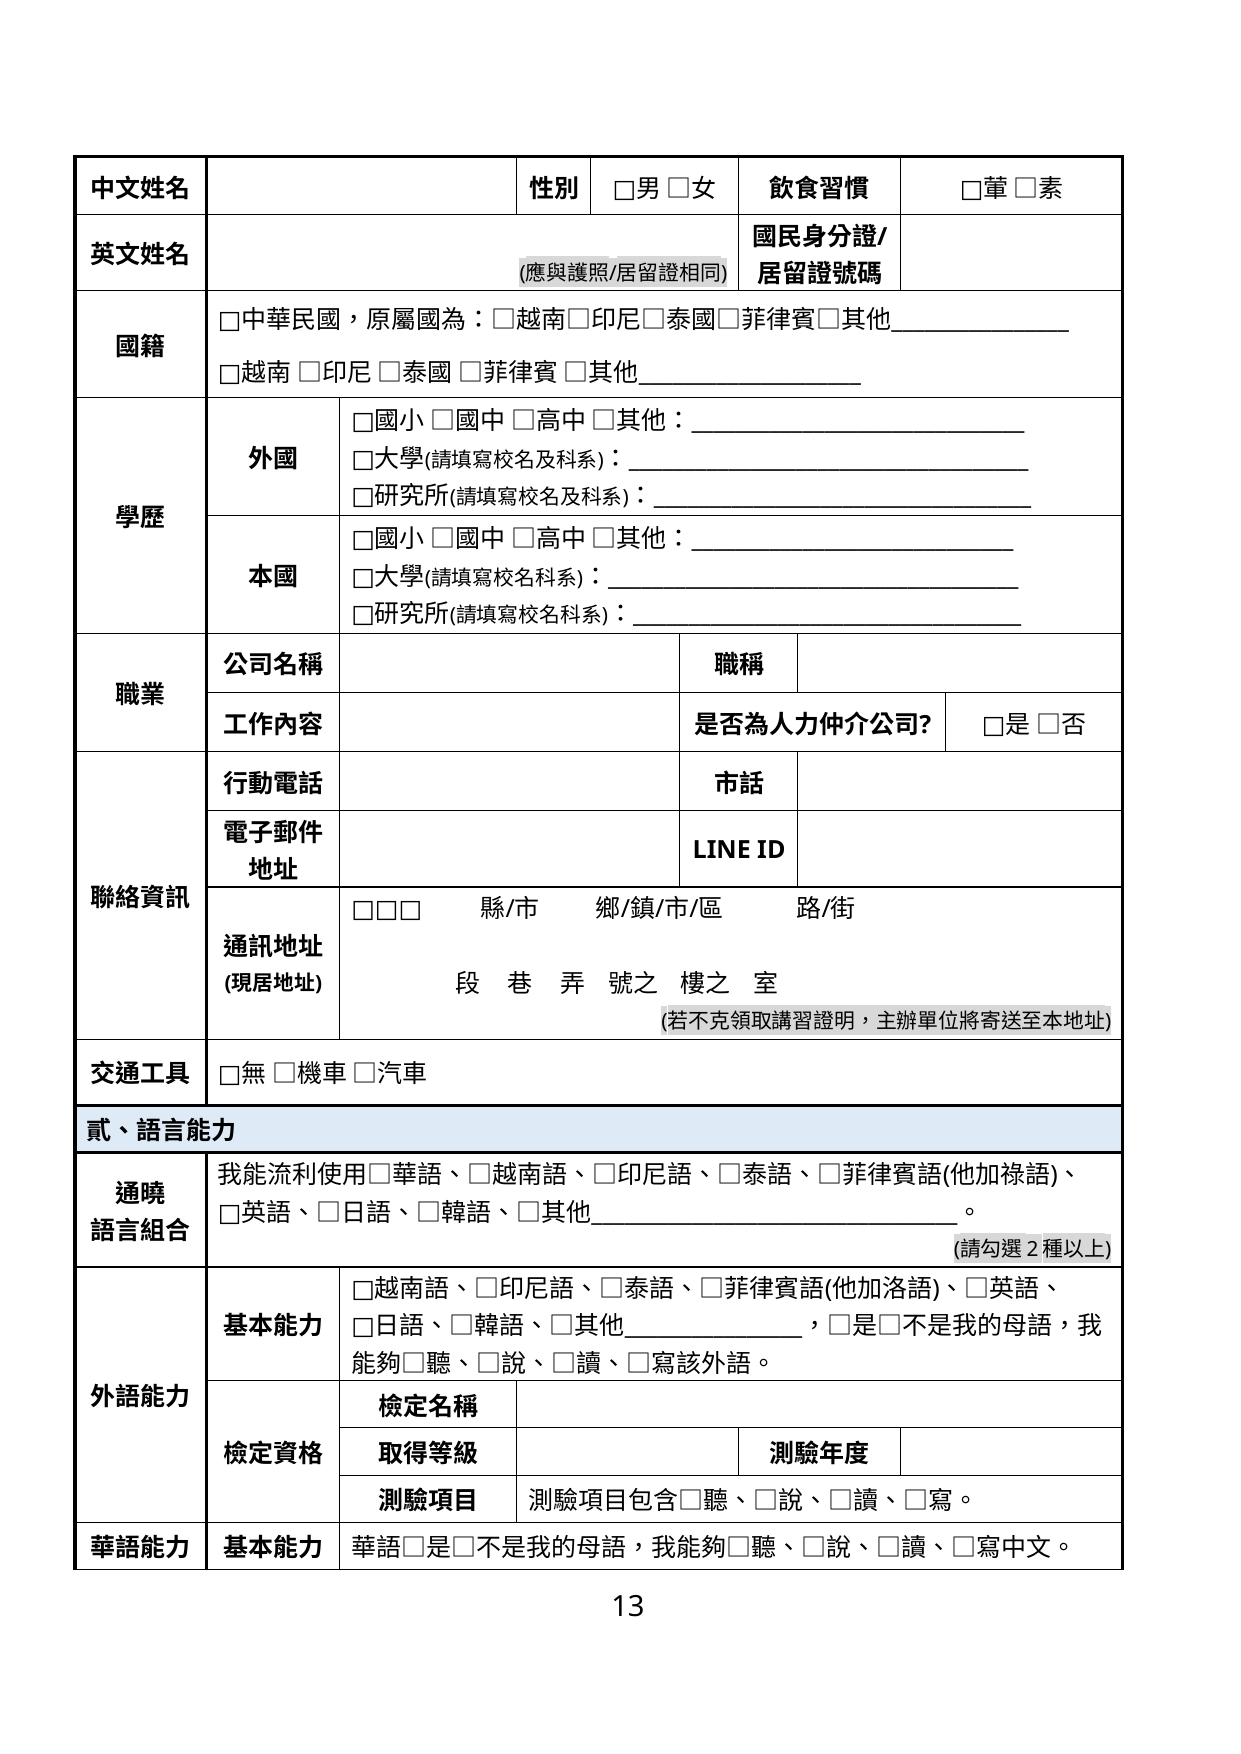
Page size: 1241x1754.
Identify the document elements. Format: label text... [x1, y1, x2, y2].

table_cell 基本能力 [208, 1268, 339, 1380]
table_cell □男 □女 [591, 158, 738, 214]
table_cell 學歷 [77, 398, 205, 633]
table_cell [340, 634, 679, 692]
table_cell 飲食習慣 [739, 158, 900, 214]
table_cell □越南 □印尼 □泰國 □菲律賓 □其他____________________ [208, 344, 1121, 397]
table_cell 測驗年度 [739, 1428, 900, 1474]
table_cell [340, 752, 679, 810]
table_cell 外語能力 [77, 1268, 205, 1522]
table_cell 電子郵件地址 [208, 811, 339, 886]
table_cell 華語能力 [77, 1523, 205, 1569]
table_cell □□□ 縣/市 鄉/鎮/市/區 路/街 段 巷 弄 號之 樓之 室 [340, 888, 1121, 1000]
table_cell 通曉 語言組合 [77, 1154, 205, 1266]
table_cell [340, 693, 679, 751]
table_cell 檢定名稱 [340, 1381, 516, 1427]
table_cell [517, 1381, 1121, 1427]
table_cell 國民身分證/ 居留證號碼 [739, 215, 900, 290]
table_cell 市話 [680, 752, 797, 810]
table_cell [208, 158, 516, 214]
table_cell LINE ID [680, 811, 797, 886]
table_cell 交通工具 [77, 1040, 205, 1103]
table_cell □無 □機車 □汽車 [208, 1040, 1121, 1103]
table_cell 取得等級 [340, 1428, 516, 1474]
table_cell 公司名稱 [208, 634, 339, 692]
table_cell □國小 □國中 □高中 □其他：______________________________ □大學(請填寫校名及科系)：____________________________________ □研究所(請填寫校名及科系)：__________________________________ [340, 398, 1121, 515]
table_cell [340, 811, 679, 886]
table_cell [901, 1428, 1121, 1474]
table_cell □中華民國，原屬國為：□越南□印尼□泰國□菲律賓□其他________________ [208, 291, 1121, 343]
table_cell □葷 □素 [901, 158, 1121, 214]
table_cell 華語□是□不是我的母語，我能夠□聽、□說、□讀、□寫中文。 [340, 1523, 1121, 1569]
table_cell □越南語、□印尼語、□泰語、□菲律賓語(他加洛語)、□英語、 □日語、□韓語、□其他________________，□是□不是我的母語，我能夠□聽、□說、□讀、□寫該外語。 [340, 1268, 1121, 1380]
table_cell 性別 [517, 158, 590, 214]
table_cell 行動電話 [208, 752, 339, 810]
table_cell [798, 811, 1121, 886]
table_cell 基本能力 [208, 1523, 339, 1569]
table_cell (應與護照/居留證相同) [208, 215, 738, 290]
table_cell [798, 752, 1121, 810]
table_cell 測驗項目包含□聽、□說、□讀、□寫。 [517, 1476, 1121, 1522]
table_cell 測驗項目 [340, 1476, 516, 1522]
table_cell 中文姓名 [77, 158, 205, 214]
table_cell 是否為人力仲介公司? [680, 693, 945, 751]
table_cell 職業 [77, 634, 205, 751]
table_cell 本國 [208, 516, 339, 633]
table_cell 我能流利使用□華語、□越南語、□印尼語、□泰語、□菲律賓語(他加祿語)、 □英語、□日語、□韓語、□其他_________________________________。 (請勾選2種以上) [208, 1154, 1121, 1266]
table_cell [798, 634, 1121, 692]
table_cell 國籍 [77, 291, 205, 397]
table_cell (若不克領取講習證明，主辦單位將寄送至本地址) [340, 1000, 1121, 1038]
table_cell 英文姓名 [77, 215, 205, 290]
table_cell □國小 □國中 □高中 □其他：_____________________________ □大學(請填寫校名科系)：_____________________________________ □研究所(請填寫校名科系)：___________________________________ [340, 516, 1121, 633]
table_cell 檢定資格 [208, 1381, 339, 1522]
table_cell 職稱 [680, 634, 797, 692]
table_cell [901, 215, 1121, 290]
table_cell 聯絡資訊 [77, 752, 205, 1038]
table_cell 通訊地址(現居地址) [208, 888, 339, 1038]
table_cell 貳、語言能力 [77, 1107, 1121, 1151]
table_cell □是 □否 [946, 693, 1121, 751]
table_cell 外國 [208, 398, 339, 515]
table_cell [517, 1428, 738, 1474]
table_cell 工作內容 [208, 693, 339, 751]
